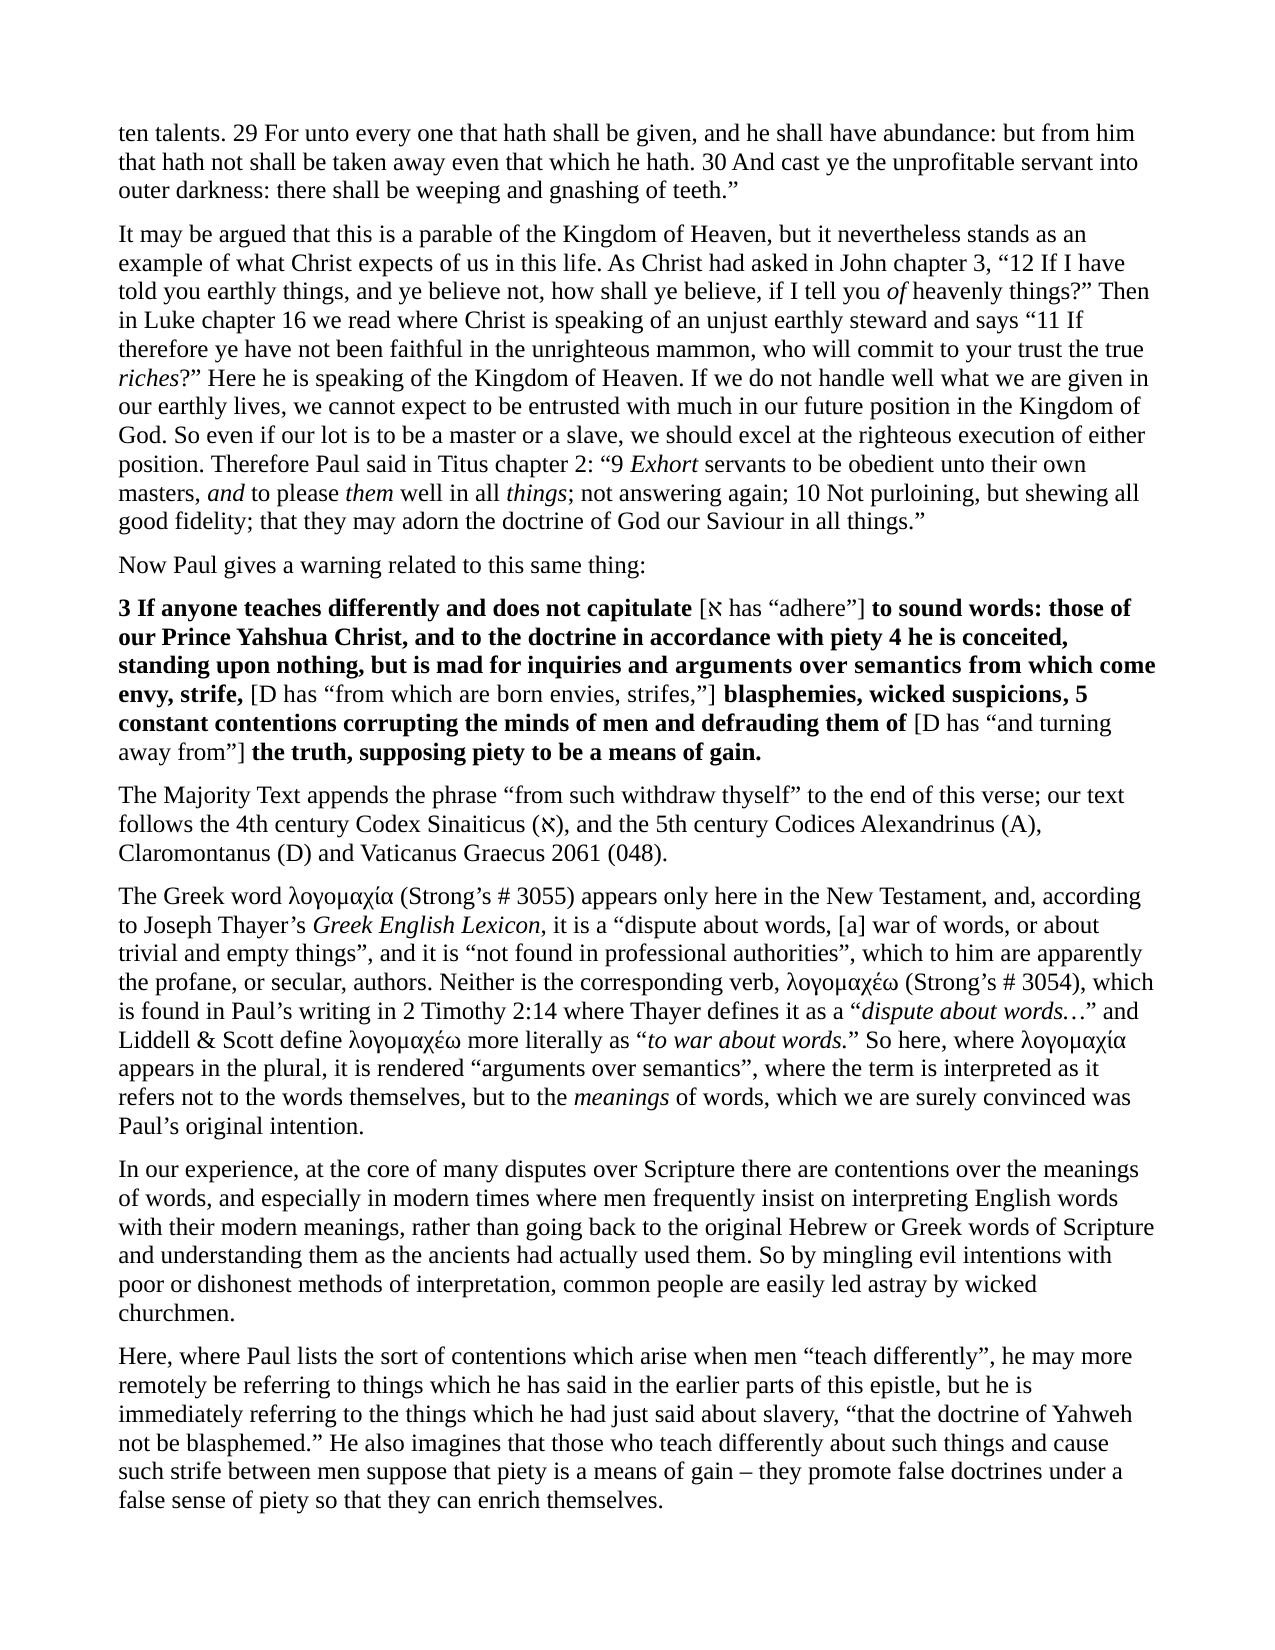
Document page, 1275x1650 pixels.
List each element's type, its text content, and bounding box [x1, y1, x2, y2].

text Here, where Paul lists the sort of contentions which arise when men “teach differently”, he may more remotely be referring to things which he has said in the earlier parts of this epistle, but he is immediately referring to the things which he had just said about slavery, “that the doctrine of Yahweh not be blasphemed.” He also imagines that those who teach differently about such things and cause such strife between men suppose that piety is a means of gain – they promote false doctrines under a false sense of piety so that they can enrich themselves. [118, 1341, 1157, 1514]
text The Majority Text appends the phrase “from such withdraw thyself” to the end of this verse; our text follows the 4th century Codex Sinaiticus (א), and the 5th century Codices Alexandrinus (A), Claromontanus (D) and Vaticanus Graecus 2061 (048). [118, 780, 1157, 866]
text 3 If anyone teaches differently and does not capitulate [א has “adhere”] to sound words: those of our Prince Yahshua Christ, and to the doctrine in accordance with piety 4 he is conceited, standing upon nothing, but is mad for inquiries and arguments over semantics from which come envy, strife, [D has “from which are born envies, strifes,”] blasphemies, wicked suspicions, 5 constant contentions corrupting the minds of men and defrauding them of [D has “and turning away from”] the truth, supposing piety to be a means of gain. [118, 593, 1157, 766]
text In our experience, at the core of many disputes over Scripture there are contentions over the meanings of words, and especially in modern times where men frequently insist on interpreting English words with their modern meanings, rather than going back to the original Hebrew or Greek words of Scripture and understanding them as the ancients had actually used them. So by mingling evil intentions with poor or dishonest methods of interpretation, common people are easily led astray by wicked churchmen. [118, 1154, 1157, 1327]
text ten talents. 29 For unto every one that hath shall be given, and he shall have abundance: but from him that hath not shall be taken away even that which he hath. 30 And cast ye the unprofitable servant into outer darkness: there shall be weeping and gnashing of teeth.” [118, 118, 1157, 204]
text Now Paul gives a warning related to this same thing: [118, 550, 1157, 578]
text The Greek word λογομαχία (Strong’s # 3055) appears only here in the New Testament, and, according to Joseph Thayer’s Greek English Lexicon, it is a “dispute about words, [a] war of words, or about trivial and empty things”, and it is “not found in professional authorities”, which to him are apparently the profane, or secular, authors. Neither is the corresponding verb, λογομαχέω (Strong’s # 3054), which is found in Paul’s writing in 2 Timothy 2:14 where Thayer defines it as a “dispute about words…” and Liddell & Scott define λογομαχέω more literally as “to war about words.” So here, where λογομαχία appears in the plural, it is rendered “arguments over semantics”, where the term is interpreted as it refers not to the words themselves, but to the meanings of words, which we are surely convinced was Paul’s original intention. [118, 881, 1157, 1140]
text It may be argued that this is a parable of the Kingdom of Heaven, but it nevertheless stands as an example of what Christ expects of us in this life. As Christ had asked in John chapter 3, “12 If I have told you earthly things, and ye believe not, how shall ye believe, if I tell you of heavenly things?” Then in Luke chapter 16 we read where Christ is speaking of an unjust earthly steward and says “11 If therefore ye have not been faithful in the unrighteous mammon, who will commit to your trust the true riches?” Here he is speaking of the Kingdom of Heaven. If we do not handle well what we are given in our earthly lives, we cannot expect to be entrusted with much in our future position in the Kingdom of God. So even if our lot is to be a master or a slave, we should excel at the righteous execution of either position. Therefore Paul said in Titus chapter 2: “9 Exhort servants to be obedient unto their own masters, and to please them well in all things; not answering again; 10 Not purloining, but shewing all good fidelity; that they may adorn the doctrine of God our Saviour in all things.” [118, 219, 1157, 535]
